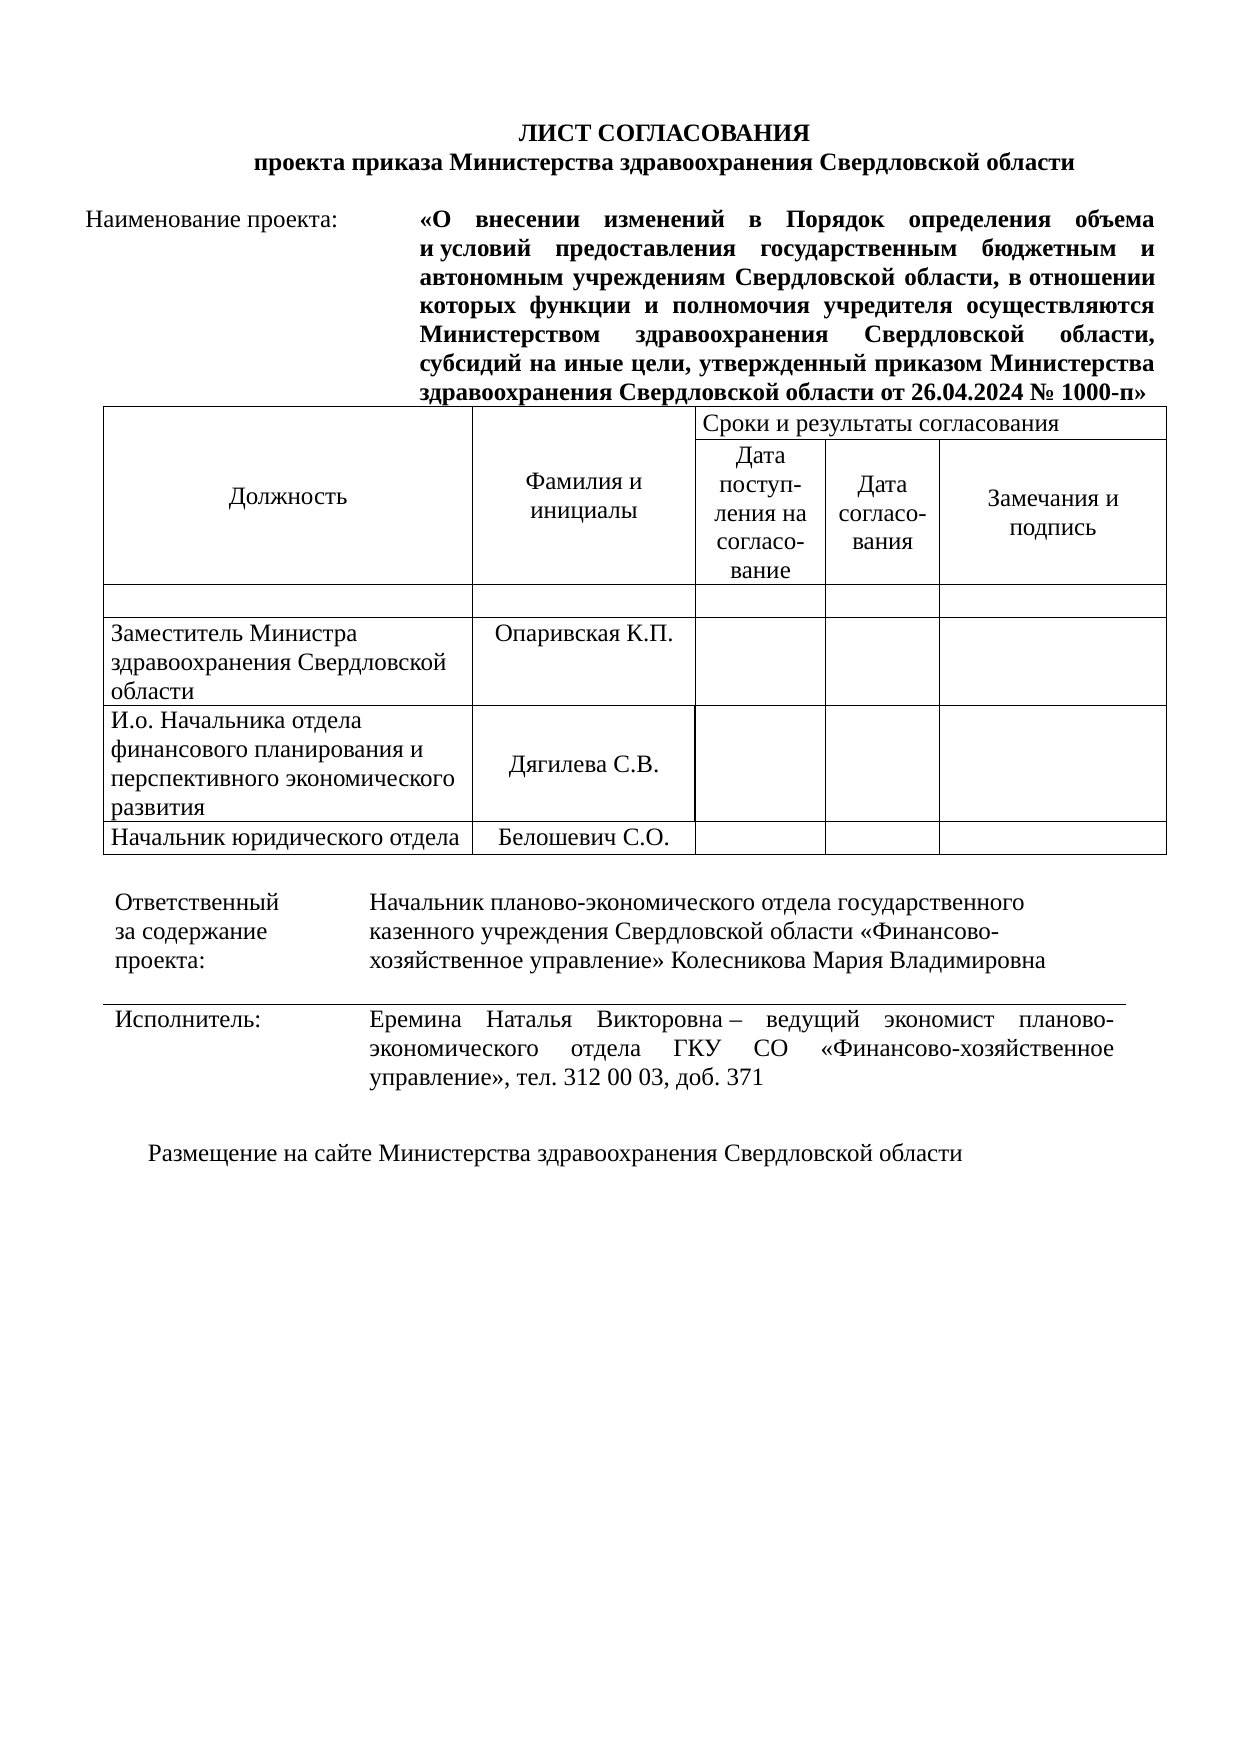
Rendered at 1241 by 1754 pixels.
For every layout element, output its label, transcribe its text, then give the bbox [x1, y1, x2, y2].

table_cell [940, 822, 947, 854]
table_cell И.о. Начальника отдела финансового планирования и перспективного экономического развития [104, 706, 472, 821]
table_cell Дата согласо- вания [826, 440, 939, 584]
table_cell Опаривская К.П. [473, 618, 695, 704]
table_cell [696, 822, 702, 854]
table_cell Замечания и подпись [940, 440, 1166, 584]
table_cell Дата поступ- ления на согласо-вание [818, 440, 825, 584]
table_cell [473, 585, 695, 617]
table_cell [940, 618, 1166, 704]
table_cell Фамилия и инициалы [473, 407, 695, 584]
table_cell Начальник юридического отдела [104, 822, 472, 854]
table_cell Еремина Наталья Викторовна – ведущий экономист планово-экономического отдела ГКУ СО «Финансово-хозяйственное управление», тел. 312 00 03, доб. 371 [358, 1005, 1126, 1109]
table_cell Исполнитель: [103, 1005, 358, 1109]
text Размещение на сайте Министерства здравоохранения Свердловской области [148, 1138, 1181, 1167]
table_cell Белошевич С.О. [473, 822, 695, 854]
table_header Ответственный за содержание проекта: [103, 888, 358, 1003]
table_cell [826, 822, 833, 854]
table_cell [818, 822, 825, 854]
text проекта приказа Министерства здравоохранения Свердловской области [148, 147, 1181, 176]
table_cell [74, 617, 103, 704]
table_cell [940, 585, 947, 617]
table_cell [932, 585, 939, 617]
text ЛИСТ СОГЛАСОВАНИЯ [148, 118, 1181, 147]
table_cell [818, 585, 825, 617]
table_cell [1159, 822, 1166, 854]
table_cell Дата поступ- ления на согласо-вание [696, 440, 702, 584]
table_cell [826, 706, 939, 821]
table_cell [696, 585, 702, 617]
table_cell [358, 974, 1126, 1003]
table_cell Дягилева С.В. [473, 706, 694, 821]
table_cell Должность [104, 407, 472, 584]
table_cell [826, 585, 833, 617]
table_cell [74, 439, 103, 584]
table_cell [932, 822, 939, 854]
table_header Наименование проекта: [74, 204, 408, 406]
table_cell [696, 618, 825, 704]
table_cell [104, 585, 472, 617]
table_cell [940, 706, 1166, 821]
table_cell [1159, 585, 1166, 617]
table_cell [696, 706, 825, 821]
table_cell [74, 705, 103, 821]
table_cell [826, 618, 939, 704]
table_cell Сроки и результаты согласования [696, 407, 1166, 439]
